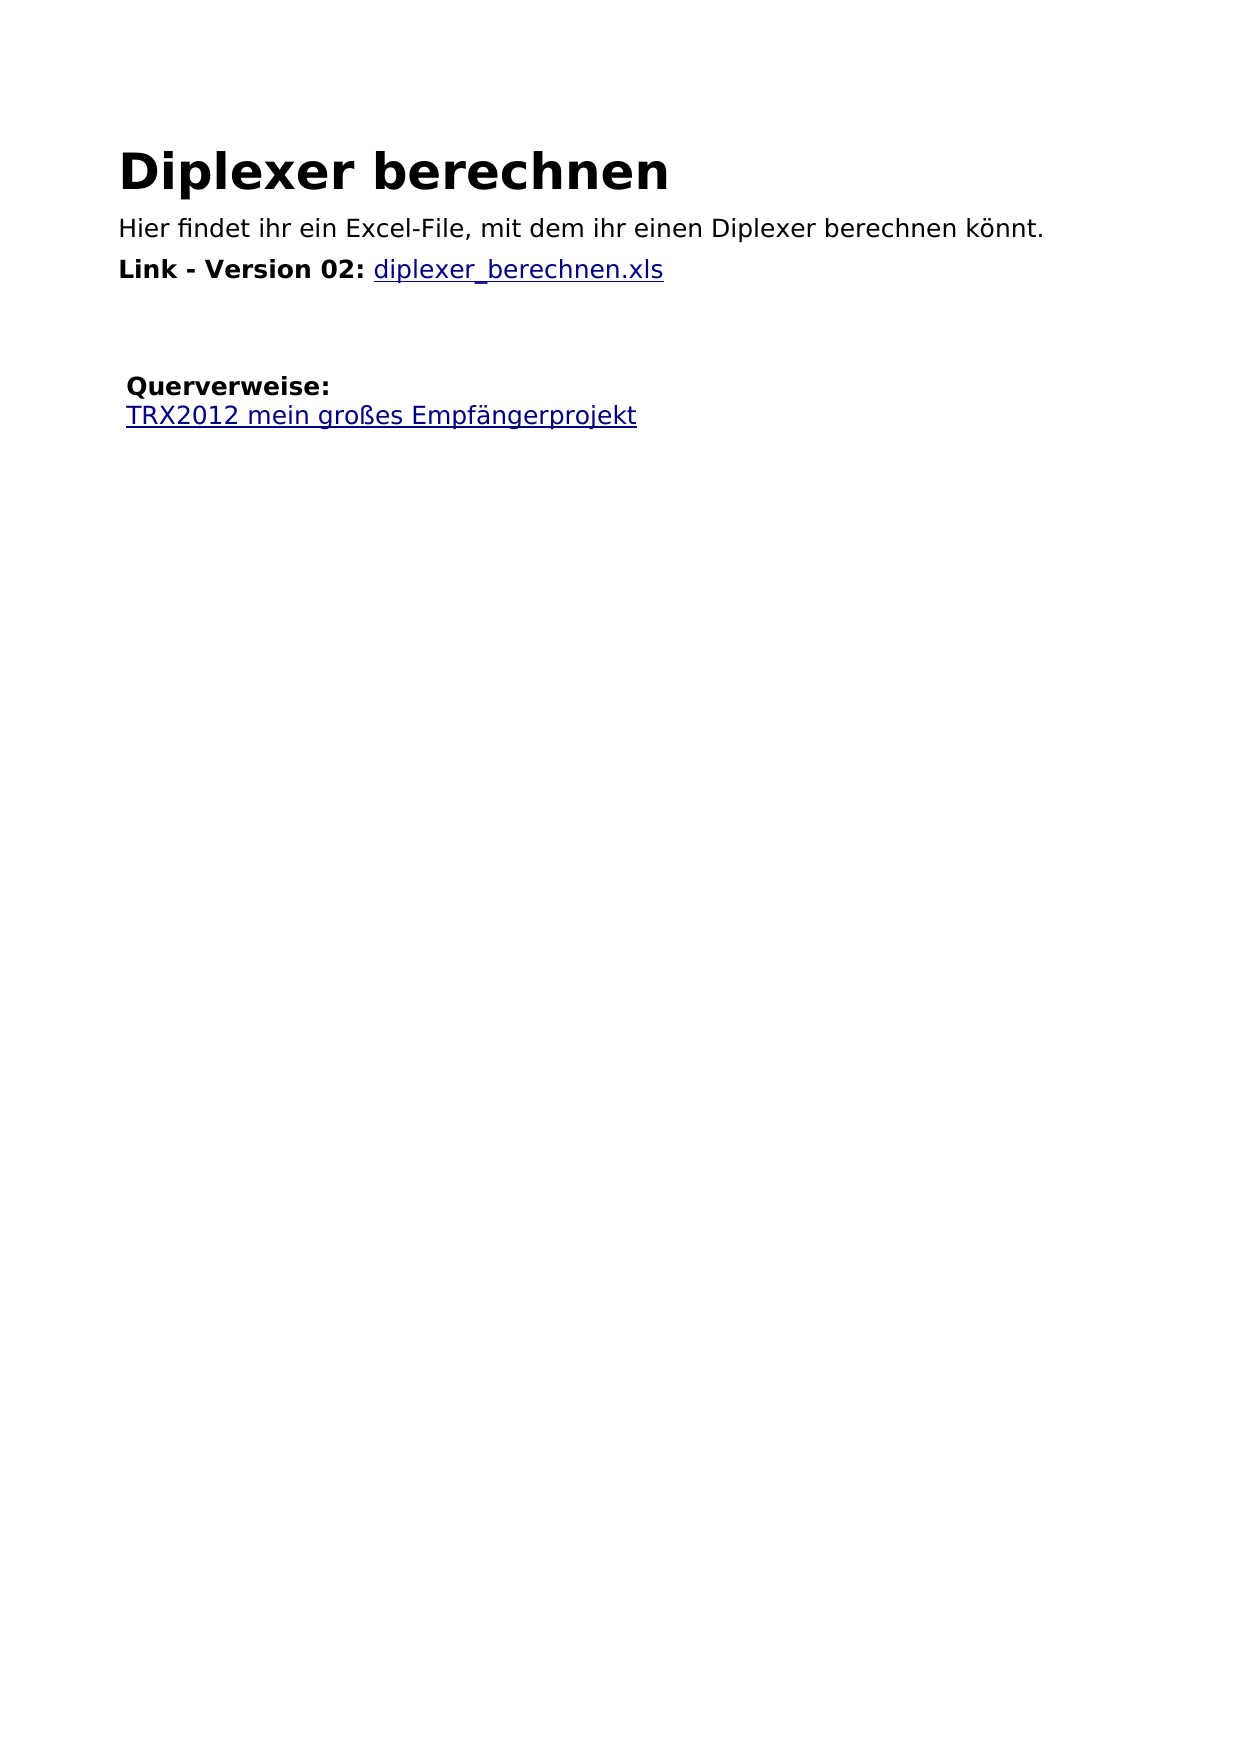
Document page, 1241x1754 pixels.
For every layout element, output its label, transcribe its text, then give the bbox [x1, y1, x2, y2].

text Hier findet ihr ein Excel-File, mit dem ihr einen Diplexer berechnen könnt. [118, 214, 1122, 243]
subtitle Diplexer berechnen [118, 143, 1122, 201]
text Link - Version 02: diplexer_berechnen.xls Querverweise: TRX2012 mein großes Empfängerprojekt [118, 256, 1122, 431]
